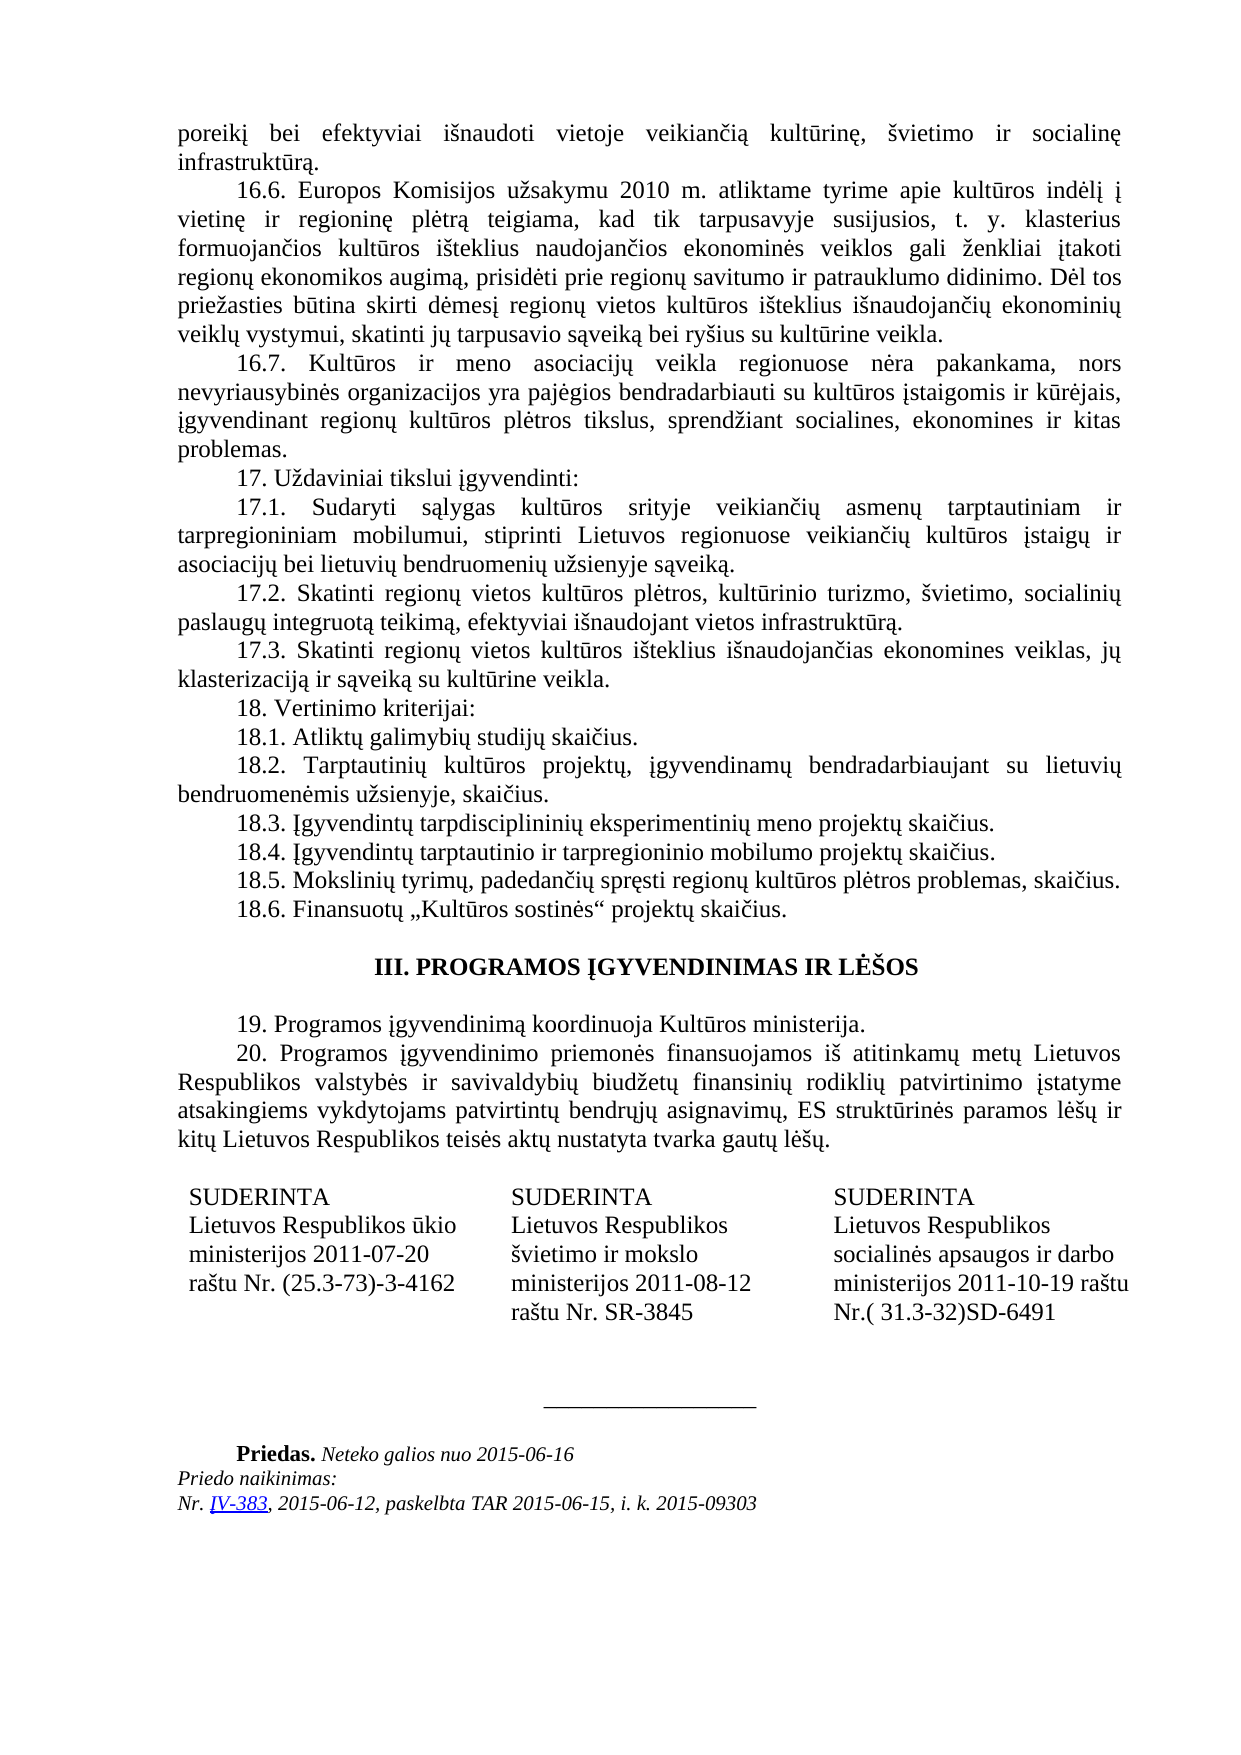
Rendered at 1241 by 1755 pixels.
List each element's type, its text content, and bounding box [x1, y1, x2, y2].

text 17.3. Skatinti regionų vietos kultūros išteklius išnaudojančias ekonomines veiklas, jų klasterizaciją ir sąveiką su kultūrine veikla. [177, 636, 1122, 693]
text 18. Vertinimo kriterijai: [177, 693, 1122, 722]
table_header SUDERINTA Lietuvos Respublikos švietimo ir mokslo ministerijos 2011-08-12 raštu Nr. SR-3845 [500, 1182, 822, 1354]
text 18.4. Įgyvendintų tarptautinio ir tarpregioninio mobilumo projektų skaičius. [177, 837, 1122, 866]
text Nr. ĮV-383, 2015-06-12, paskelbta TAR 2015-06-15, i. k. 2015-09303 [177, 1490, 1122, 1514]
text 18.3. Įgyvendintų tarpdisciplininių eksperimentinių meno projektų skaičius. [177, 808, 1122, 837]
text 18.5. Mokslinių tyrimų, padedančių spręsti regionų kultūros plėtros problemas, skaičius. [177, 866, 1122, 894]
text 18.6. Finansuotų „Kultūros sostinės“ projektų skaičius. [177, 894, 1122, 923]
text 20. Programos įgyvendinimo priemonės finansuojamos iš atitinkamų metų Lietuvos Respublikos valstybės ir savivaldybių biudžetų finansinių rodiklių patvirtinimo įstatyme atsakingiems vykdytojams patvirtintų bendrųjų asignavimų, ES struktūrinės paramos lėšų ir kitų Lietuvos Respublikos teisės aktų nustatyta tvarka gautų lėšų. [177, 1038, 1122, 1153]
text 17.1. Sudaryti sąlygas kultūros srityje veikiančių asmenų tarptautiniam ir tarpregioniniam mobilumui, stiprinti Lietuvos regionuose veikiančių kultūros įstaigų ir asociacijų bei lietuvių bendruomenių užsienyje sąveiką. [177, 492, 1122, 578]
text 17. Uždaviniai tikslui įgyvendinti: [177, 463, 1122, 492]
table_header SUDERINTA Lietuvos Respublikos ūkio ministerijos 2011-07-20 raštu Nr. (25.3-73)-3-4162 [177, 1182, 499, 1354]
text 16.6. Europos Komisijos užsakymu 2010 m. atliktame tyrime apie kultūros indėlį į vietinę ir regioninę plėtrą teigiama, kad tik tarpusavyje susijusios, t. y. klasterius formuojančios kultūros išteklius naudojančios ekonominės veiklos gali ženkliai įtakoti regionų ekonomikos augimą, prisidėti prie regionų savitumo ir patrauklumo didinimo. Dėl tos priežasties būtina skirti dėmesį regionų vietos kultūros išteklius išnaudojančių ekonominių veiklų vystymui, skatinti jų tarpusavio sąveiką bei ryšius su kultūrine veikla. [177, 176, 1122, 348]
table_header SUDERINTA Lietuvos Respublikos socialinės apsaugos ir darbo ministerijos 2011-10-19 raštu Nr.( 31.3-32)SD-6491 [822, 1182, 1144, 1354]
text III. PROGRAMOS ĮGYVENDINIMAS IR LĖŠOS [177, 952, 1122, 981]
text Priedas. Neteko galios nuo 2015-06-16 [177, 1440, 1122, 1466]
text 16.7. Kultūros ir meno asociacijų veikla regionuose nėra pakankama, nors nevyriausybinės organizacijos yra pajėgios bendradarbiauti su kultūros įstaigomis ir kūrėjais, įgyvendinant regionų kultūros plėtros tikslus, sprendžiant socialines, ekonomines ir kitas problemas. [177, 348, 1122, 463]
text _________________ [177, 1382, 1122, 1411]
text poreikį bei efektyviai išnaudoti vietoje veikiančią kultūrinę, švietimo ir socialinę infrastruktūrą. [177, 118, 1122, 176]
text 17.2. Skatinti regionų vietos kultūros plėtros, kultūrinio turizmo, švietimo, socialinių paslaugų integruotą teikimą, efektyviai išnaudojant vietos infrastruktūrą. [177, 578, 1122, 636]
text 18.2. Tarptautinių kultūros projektų, įgyvendinamų bendradarbiaujant su lietuvių bendruomenėmis užsienyje, skaičius. [177, 751, 1122, 808]
text 18.1. Atliktų galimybių studijų skaičius. [177, 722, 1122, 751]
text 19. Programos įgyvendinimą koordinuoja Kultūros ministerija. [177, 1009, 1122, 1038]
text Priedo naikinimas: [177, 1466, 1122, 1490]
